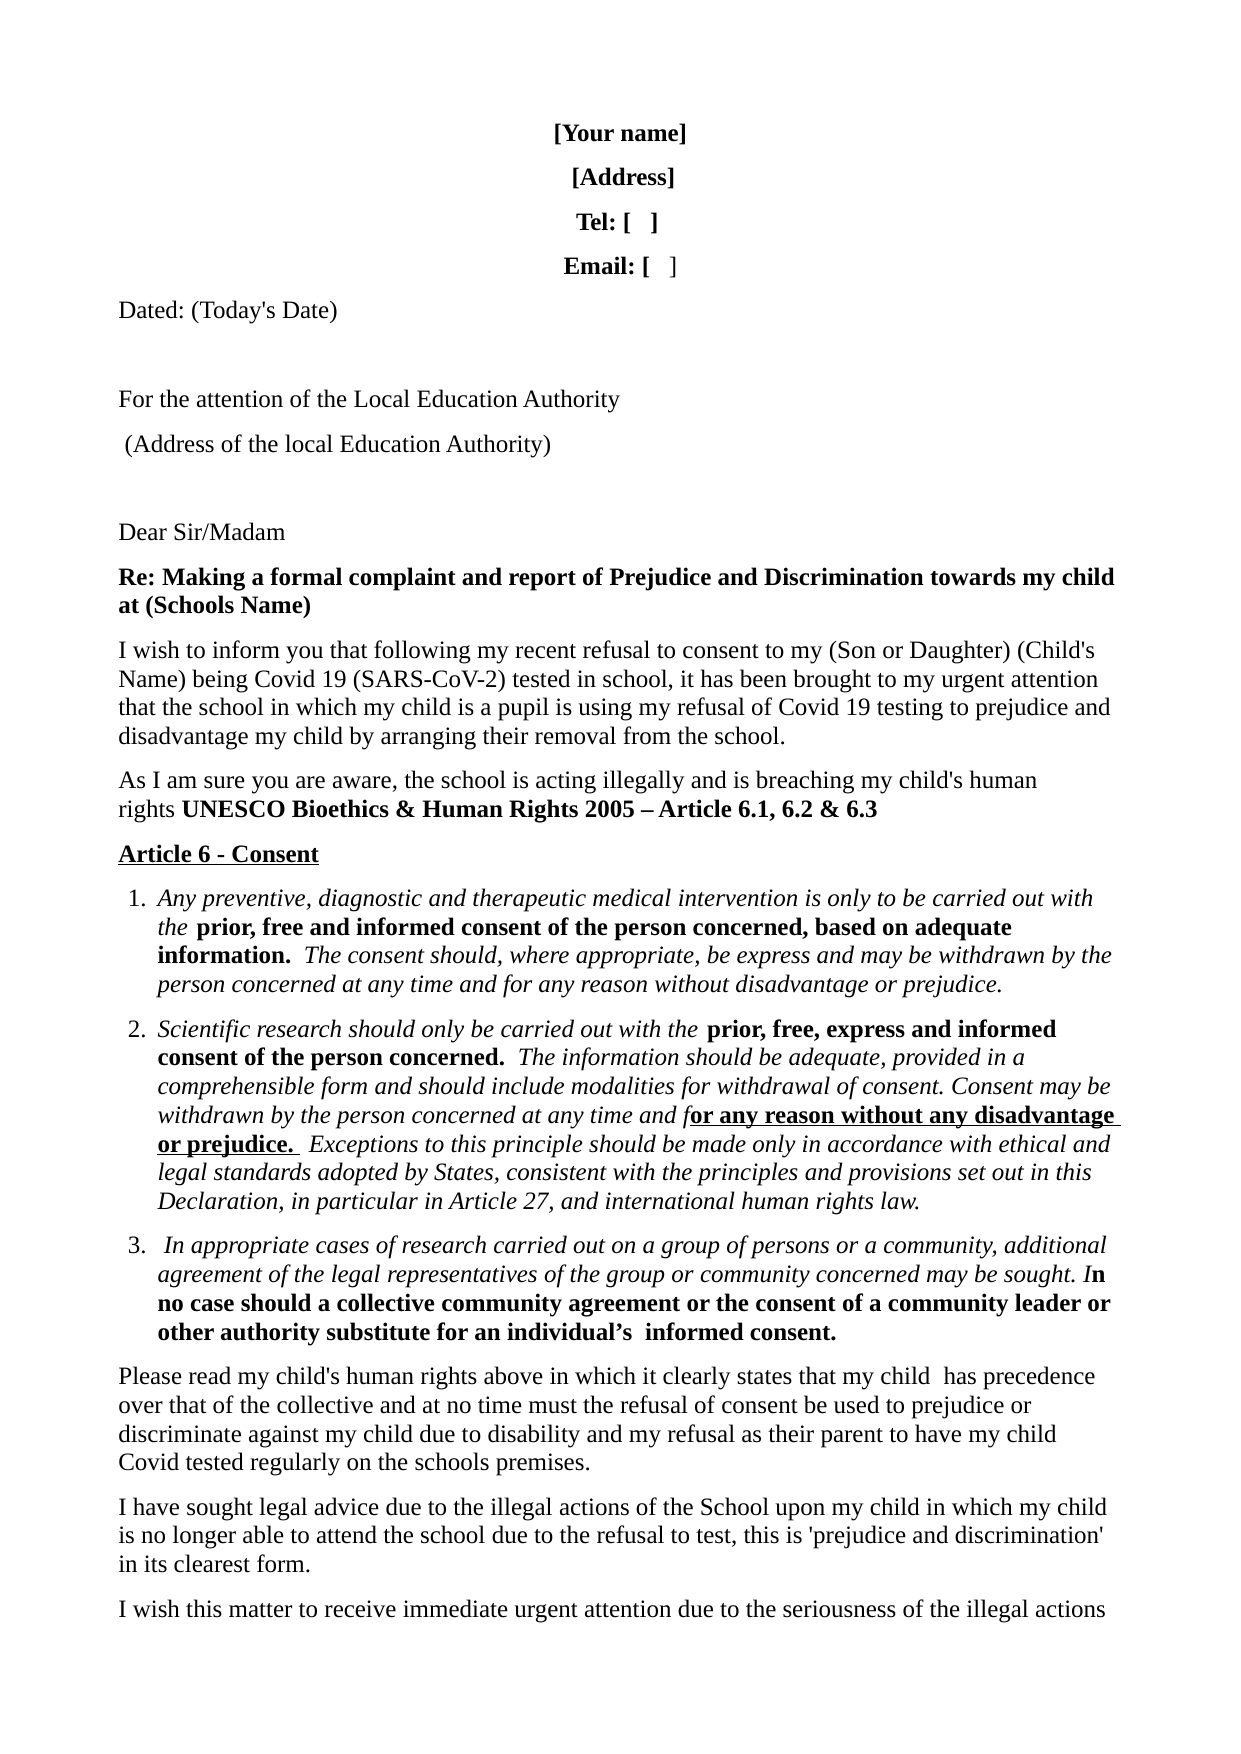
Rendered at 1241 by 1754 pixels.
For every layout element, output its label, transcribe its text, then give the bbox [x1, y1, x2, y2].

text For the attention of the Local Education Authority [118, 384, 1122, 413]
list Any preventive, diagnostic and therapeutic medical intervention is only to be carried out with the prior, free and informed consent of the person concerned, based on adequate information. The consent should, where appropriate, be express and may be withdrawn by the person concerned at any time and for any reason without disadvantage or prejudice. [128, 883, 1122, 998]
text I have sought legal advice due to the illegal actions of the School upon my child in which my child is no longer able to attend the school due to the refusal to test, this is 'prejudice and discrimination' in its clearest form. [118, 1492, 1122, 1578]
text [Address] [118, 162, 1122, 191]
text I wish this matter to receive immediate urgent attention due to the seriousness of the illegal actions [118, 1594, 1122, 1622]
text Dated: (Today's Date) [118, 296, 1122, 324]
text Tel: [ ] [118, 207, 1122, 236]
text Re: Making a formal complaint and report of Prejudice and Discrimination towards my child at (Schools Name) [118, 562, 1122, 619]
list In appropriate cases of research carried out on a group of persons or a community, additional agreement of the legal representatives of the group or community concerned may be sought. In no case should a collective community agreement or the consent of a community leader or other authority substitute for an individual’s informed consent. [128, 1231, 1122, 1346]
text [Your name] [118, 118, 1122, 147]
text Please read my child's human rights above in which it clearly states that my child has precedence over that of the collective and at no time must the refusal of consent be used to prejudice or discriminate against my child due to disability and my refusal as their parent to have my child Covid tested regularly on the schools premises. [118, 1361, 1122, 1476]
list Scientific research should only be carried out with the prior, free, express and informed consent of the person concerned. The information should be adequate, provided in a comprehensible form and should include modalities for withdrawal of consent. Consent may be withdrawn by the person concerned at any time and for any reason without any disadvantage or prejudice. Exceptions to this principle should be made only in accordance with ethical and legal standards adopted by States, consistent with the principles and provisions set out in this Declaration, in particular in Article 27, and international human rights law. [128, 1014, 1122, 1215]
text Email: [ ] [118, 251, 1122, 280]
text Article 6 - Consent [118, 839, 1122, 867]
text Dear Sir/Madam [118, 517, 1122, 546]
text (Address of the local Education Authority) [118, 429, 1122, 457]
text I wish to inform you that following my recent refusal to consent to my (Son or Daughter) (Child's Name) being Covid 19 (SARS-CoV-2) tested in school, it has been brought to my urgent attention that the school in which my child is a pupil is using my refusal of Covid 19 testing to prejudice and disadvantage my child by arranging their removal from the school. [118, 635, 1122, 750]
text As I am sure you are aware, the school is acting illegally and is breaching my child's human rights UNESCO Bioethics & Human Rights 2005 – Article 6.1, 6.2 & 6.3 [118, 766, 1122, 823]
